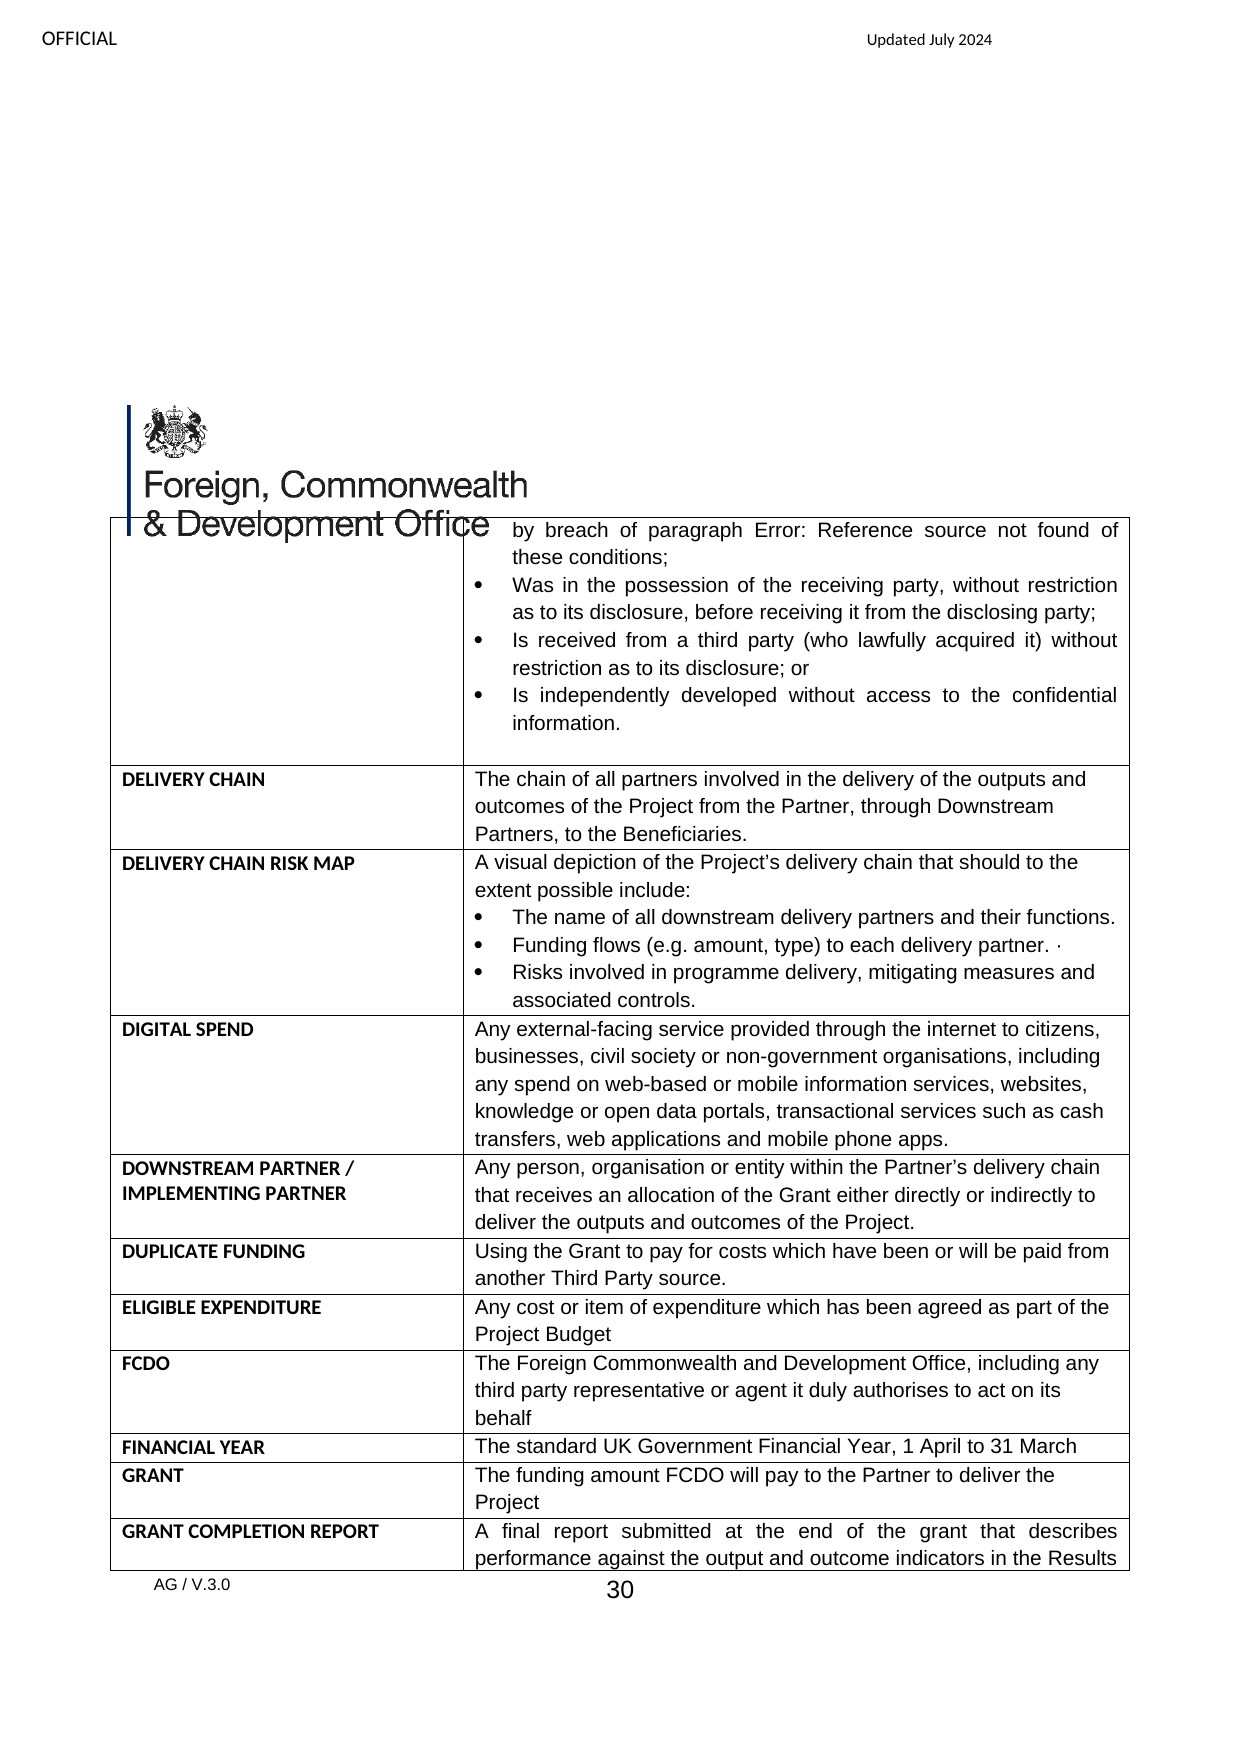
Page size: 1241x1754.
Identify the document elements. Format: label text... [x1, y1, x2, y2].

table_cell DIGITAL SPEND [111, 1016, 463, 1154]
table_cell DUPLICATE FUNDING [111, 1239, 463, 1293]
table_cell The chain of all partners involved in the delivery of the outputs and outcomes of the Project from the Partner, through Downstream Partners, to the Beneficiaries. [464, 766, 1129, 849]
table_cell The standard UK Government Financial Year, 1 April to 31 March [464, 1434, 1129, 1462]
table_cell Using the Grant to pay for costs which have been or will be paid from another Third Party source. [464, 1239, 1129, 1293]
table_cell Any cost or item of expenditure which has been agreed as part of the Project Budget [464, 1295, 1129, 1349]
table_cell DELIVERY CHAIN [111, 766, 463, 849]
table_cell Any person, organisation or entity within the Partner’s delivery chain that receives an allocation of the Grant either directly or indirectly to deliver the outputs and outcomes of the Project. [464, 1155, 1129, 1237]
table_cell GRANT COMPLETION REPORT [111, 1519, 463, 1570]
table_cell DOWNSTREAM PARTNER / IMPLEMENTING PARTNER [111, 1155, 463, 1237]
table_cell [111, 518, 463, 765]
table_cell FCDO [111, 1351, 463, 1433]
table_cell FINANCIAL YEAR [111, 1434, 463, 1462]
table_cell GRANT [111, 1463, 463, 1518]
table_cell Confidential information means any information (however conveyed, recorded or preserved) disclosed by a party or its personnel to another party (and/or that party’s personnel) whether before or after the date of this arrangement, including but not limited to: Any information that ought reasonably to be considered to be confidential (whether or not it is so marked) relating to: the business, affairs, customers, clients, suppliers or plans of the disclosing party; and the operations, processes, product information, know-how, designs, trade secrets or software of the disclosing party; and Any information developed by the parties in the course of delivering the project The FCDO’s Personal Data; Any information derived from any of the above. Confidential information shall not include information which: Was public knowledge at the time of disclosure (otherwise than by breach of paragraph 11 of these conditions; Was in the possession of the receiving party, without restriction as to its disclosure, before receiving it from the disclosing party; Is received from a third party (who lawfully acquired it) without restriction as to its disclosure; or Is independently developed without access to the confidential information. [464, 518, 1129, 765]
table_cell A visual depiction of the Project’s delivery chain that should to the extent possible include: The name of all downstream delivery partners and their functions. Funding flows (e.g. amount, type) to each delivery partner. · Risks involved in programme delivery, mitigating measures and associated controls. [464, 850, 1129, 1015]
table_cell ELIGIBLE EXPENDITURE [111, 1295, 463, 1349]
table_cell The Foreign Commonwealth and Development Office, including any third party representative or agent it duly authorises to act on its behalf [464, 1351, 1129, 1433]
table_cell DELIVERY CHAIN RISK MAP [111, 850, 463, 1015]
table_cell Any external-facing service provided through the internet to citizens, businesses, civil society or non-government organisations, including any spend on web-based or mobile information services, websites, knowledge or open data portals, transactional services such as cash transfers, web applications and mobile phone apps. [464, 1016, 1129, 1154]
table_cell The funding amount FCDO will pay to the Partner to deliver the Project [464, 1463, 1129, 1518]
